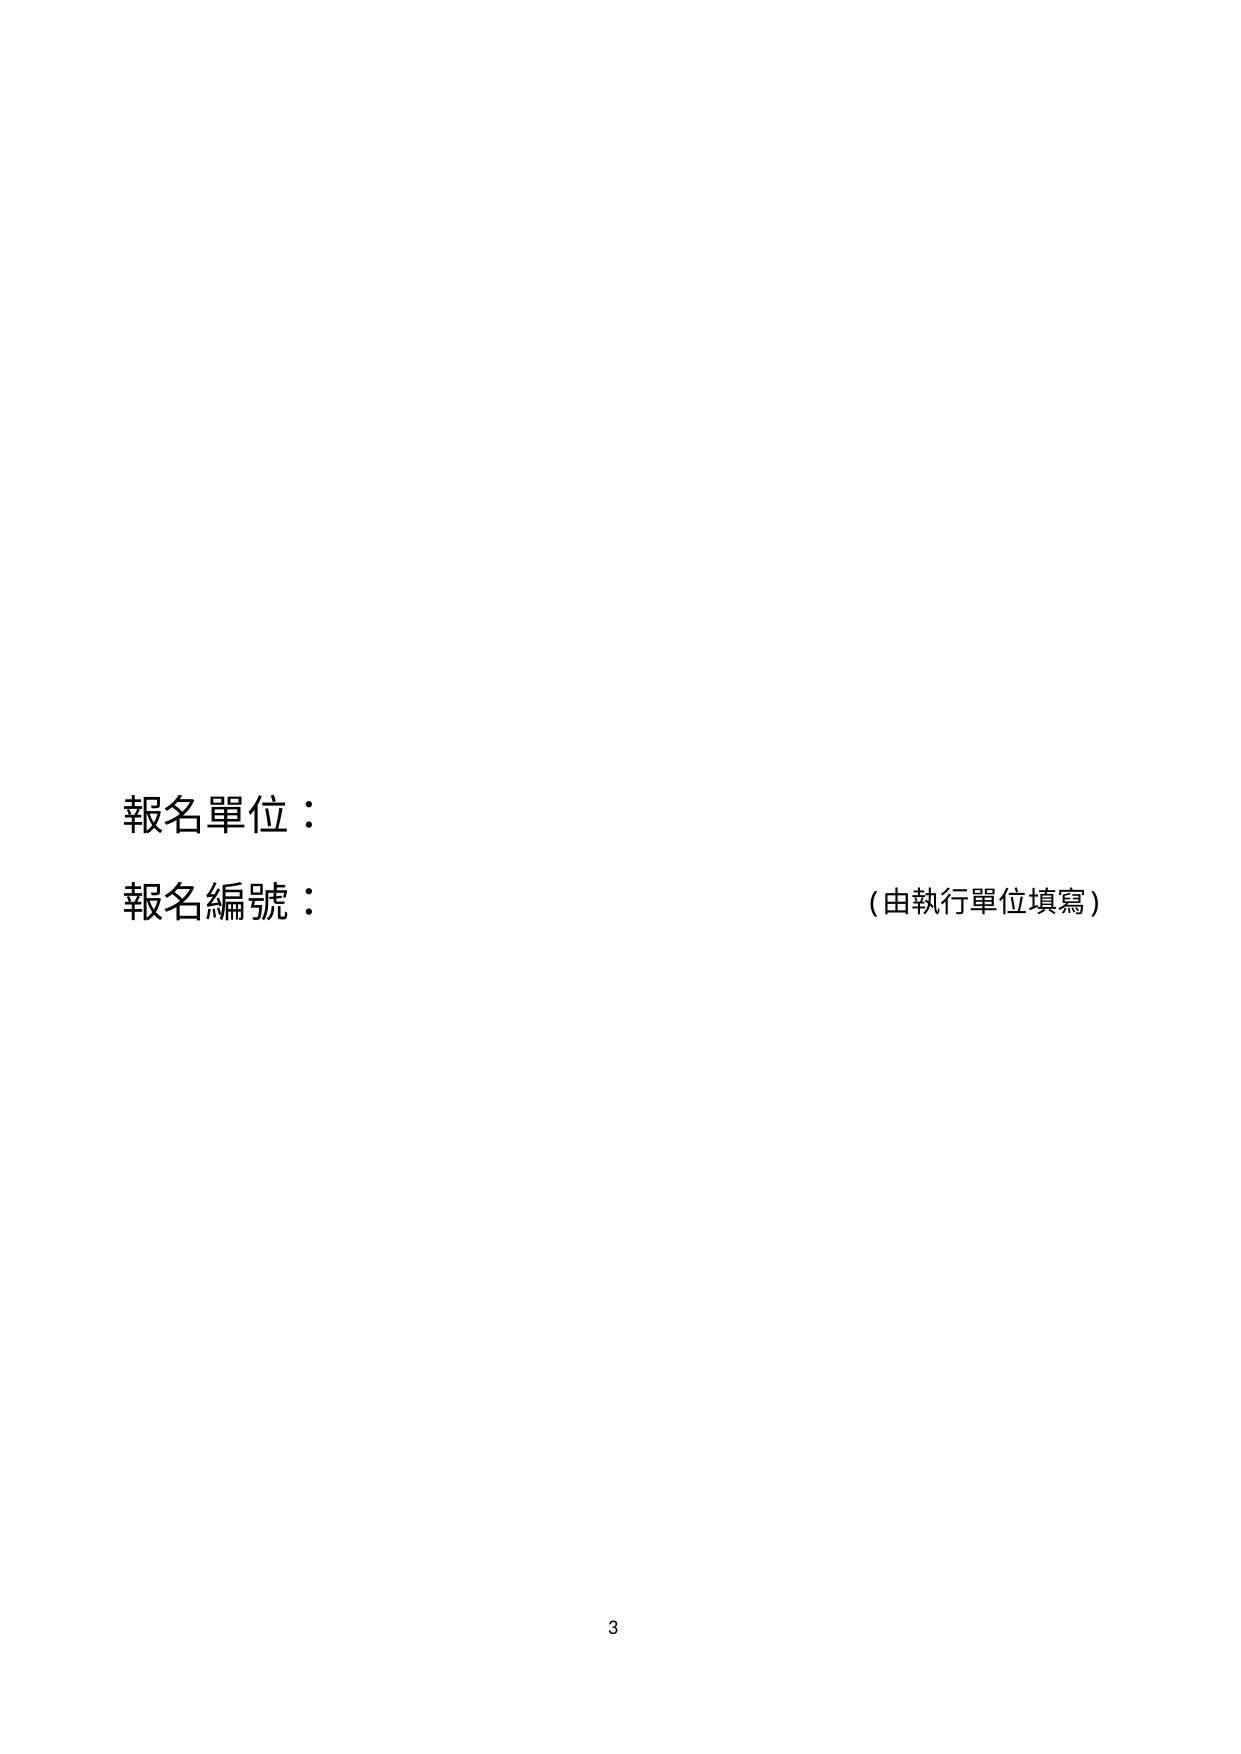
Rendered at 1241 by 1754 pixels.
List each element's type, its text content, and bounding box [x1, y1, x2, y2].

table_header 報名單位： [111, 758, 391, 845]
table_cell 報名編號： [111, 845, 391, 933]
table_header [391, 758, 1115, 845]
table_cell (由執行單位填寫) [391, 845, 1115, 933]
